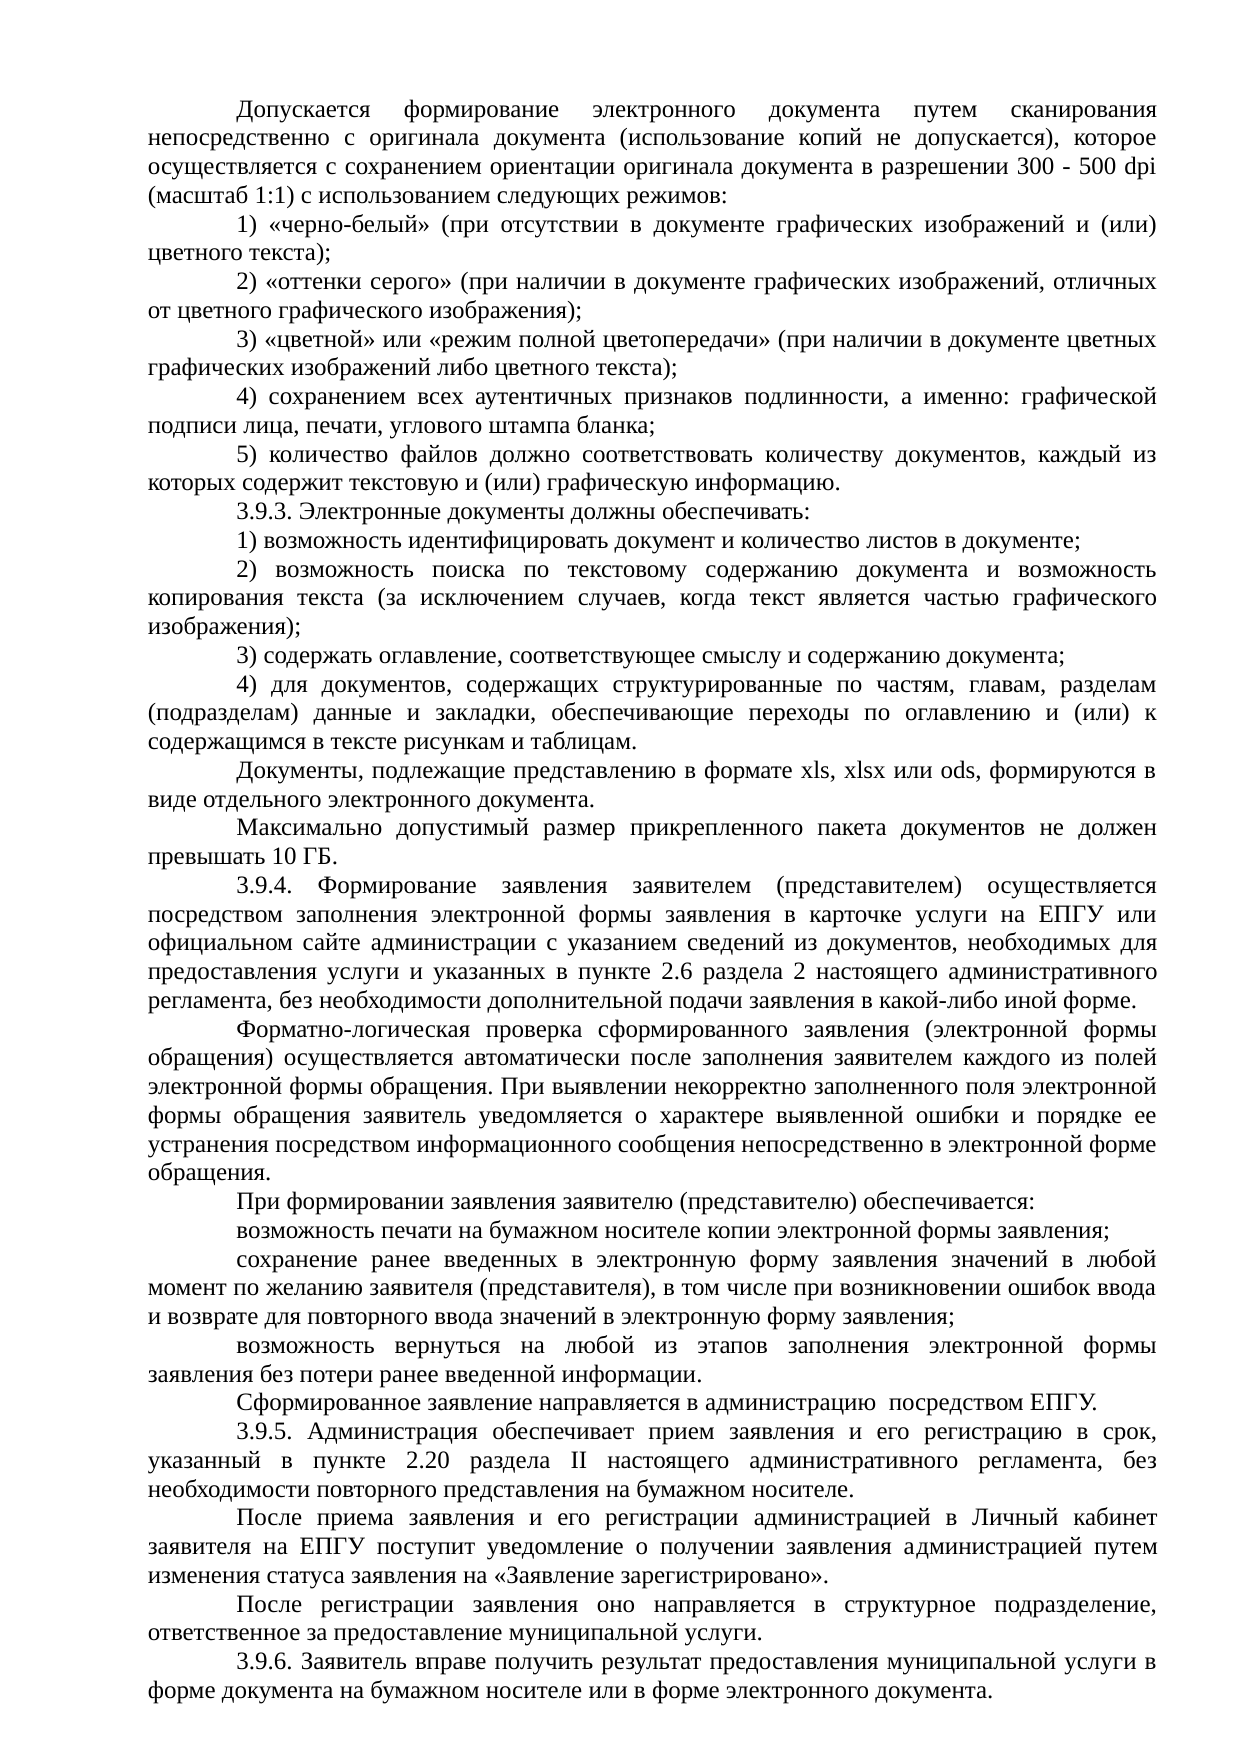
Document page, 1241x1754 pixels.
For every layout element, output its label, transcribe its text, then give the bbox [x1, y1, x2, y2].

text Максимально допустимый размер прикрепленного пакета документов не должен превышать 10 ГБ. [148, 812, 1158, 870]
text возможность вернуться на любой из этапов заполнения электронной формы заявления без потери ранее введенной информации. [148, 1330, 1158, 1387]
text Допускается формирование электронного документа путем сканирования непосредственно с оригинала документа (использование копий не допускается), которое осуществляется с сохранением ориентации оригинала документа в разрешении 300 - 500 dpi (масштаб 1:1) с использованием следующих режимов: [148, 94, 1158, 209]
text 1) «черно-белый» (при отсутствии в документе графических изображений и (или) цветного текста); [148, 209, 1158, 266]
text Сформированное заявление направляется в администрацию посредством ЕПГУ. [148, 1387, 1158, 1416]
text возможность печати на бумажном носителе копии электронной формы заявления; [148, 1215, 1158, 1244]
text 3) содержать оглавление, соответствующее смыслу и содержанию документа; [148, 640, 1158, 669]
text 4) сохранением всех аутентичных признаков подлинности, а именно: графической подписи лица, печати, углового штампа бланка; [148, 381, 1158, 439]
text 3) «цветной» или «режим полной цветопередачи» (при наличии в документе цветных графических изображений либо цветного текста); [148, 324, 1158, 381]
text Документы, подлежащие представлению в формате xls, xlsx или ods, формируются в виде отдельного электронного документа. [148, 755, 1158, 812]
text 3.9.3. Электронные документы должны обеспечивать: [148, 496, 1158, 525]
text 2) «оттенки серого» (при наличии в документе графических изображений, отличных от цветного графического изображения); [148, 266, 1158, 324]
text 4) для документов, содержащих структурированные по частям, главам, разделам (подразделам) данные и закладки, обеспечивающие переходы по оглавлению и (или) к содержащимся в тексте рисункам и таблицам. [148, 669, 1158, 755]
text 5) количество файлов должно соответствовать количеству документов, каждый из которых содержит текстовую и (или) графическую информацию. [148, 439, 1158, 496]
text После регистрации заявления оно направляется в структурное подразделение, ответственное за предоставление муниципальной услуги. [148, 1589, 1158, 1646]
text После приема заявления и его регистрации администрацией в Личный кабинет заявителя на ЕПГУ поступит уведомление о получении заявления администрацией путем изменения статуса заявления на «Заявление зарегистрировано». [148, 1502, 1158, 1589]
text сохранение ранее введенных в электронную форму заявления значений в любой момент по желанию заявителя (представителя), в том числе при возникновении ошибок ввода и возврате для повторного ввода значений в электронную форму заявления; [148, 1244, 1158, 1330]
text 3.9.6. Заявитель вправе получить результат предоставления муниципальной услуги в форме документа на бумажном носителе или в форме электронного документа. [148, 1646, 1158, 1704]
text При формировании заявления заявителю (представителю) обеспечивается: [148, 1186, 1158, 1215]
text Форматно-логическая проверка сформированного заявления (электронной формы обращения) осуществляется автоматически после заполнения заявителем каждого из полей электронной формы обращения. При выявлении некорректно заполненного поля электронной формы обращения заявитель уведомляется о характере выявленной ошибки и порядке ее устранения посредством информационного сообщения непосредственно в электронной форме обращения. [148, 1014, 1158, 1186]
text 3.9.5. Администрация обеспечивает прием заявления и его регистрацию в срок, указанный в пункте 2.20 раздела II настоящего административного регламента, без необходимости повторного представления на бумажном носителе. [148, 1416, 1158, 1502]
text 2) возможность поиска по текстовому содержанию документа и возможность копирования текста (за исключением случаев, когда текст является частью графического изображения); [148, 554, 1158, 640]
text 3.9.4. Формирование заявления заявителем (представителем) осуществляется посредством заполнения электронной формы заявления в карточке услуги на ЕПГУ или официальном сайте администрации с указанием сведений из документов, необходимых для предоставления услуги и указанных в пункте 2.6 раздела 2 настоящего административного регламента, без необходимости дополнительной подачи заявления в какой-либо иной форме. [148, 870, 1158, 1014]
text 1) возможность идентифицировать документ и количество листов в документе; [148, 525, 1158, 554]
